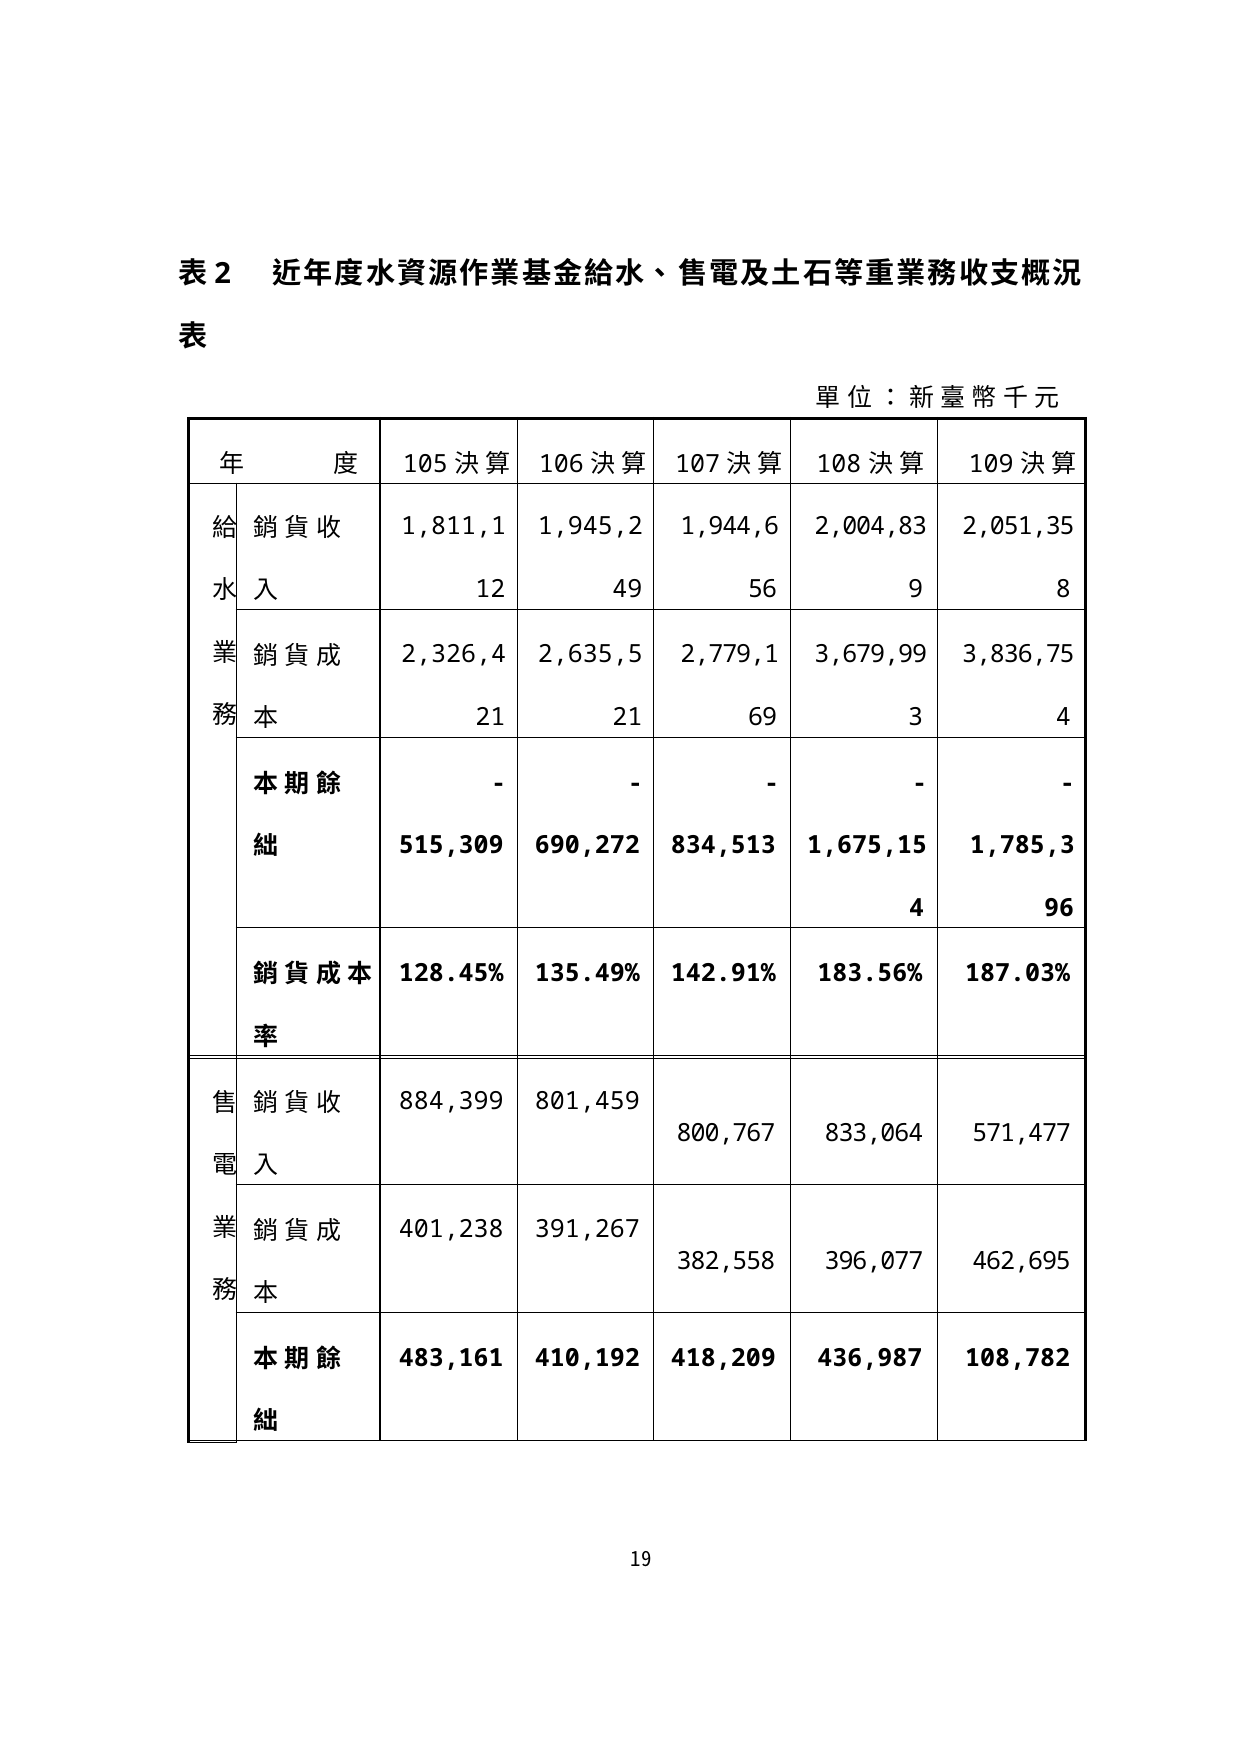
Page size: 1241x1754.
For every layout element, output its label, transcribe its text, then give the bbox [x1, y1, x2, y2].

table_cell -1,785,396 [938, 738, 1084, 927]
table_header 109決算 [938, 420, 1084, 482]
table_header 108決算 [791, 420, 937, 482]
table_cell 571,477 [938, 1059, 1084, 1183]
table_cell 462,695 [938, 1185, 1084, 1312]
table_cell 483,161 [381, 1313, 517, 1440]
table_cell 銷貨收入 [237, 484, 379, 608]
table_cell 382,558 [654, 1185, 790, 1312]
table_cell 833,064 [791, 1059, 937, 1183]
text 單位：新臺幣千元 [177, 354, 1063, 417]
table_cell -690,272 [518, 738, 653, 927]
table_cell 410,192 [518, 1313, 653, 1440]
table_cell -834,513 [654, 738, 790, 927]
table_cell 142.91% [654, 928, 790, 1055]
table_cell 3,679,993 [791, 610, 937, 737]
table_cell 1,944,656 [654, 484, 790, 608]
table_header 107決算 [654, 420, 790, 482]
table_header 105決算 [381, 420, 517, 482]
table_cell 396,077 [791, 1185, 937, 1312]
table_cell 801,459 [518, 1059, 653, 1183]
table_header 年 度 [190, 420, 379, 482]
table_cell -1,675,154 [791, 738, 937, 927]
table_cell 銷貨收入 [237, 1059, 379, 1183]
table_cell 108,782 [938, 1313, 1084, 1440]
table_cell 884,399 [381, 1059, 517, 1183]
table_cell 391,267 [518, 1185, 653, 1312]
table_cell 2,004,839 [791, 484, 937, 608]
table_cell 本期餘絀 [237, 1313, 379, 1440]
table_cell 銷貨成本 [237, 1185, 379, 1312]
table_cell 2,779,169 [654, 610, 790, 737]
table_cell 2,051,358 [938, 484, 1084, 608]
table_cell 183.56% [791, 928, 937, 1055]
table_cell 銷貨成本 [237, 610, 379, 737]
table_cell 2,635,521 [518, 610, 653, 737]
table_cell 436,987 [791, 1313, 937, 1440]
table_header 106決算 [518, 420, 653, 482]
table_cell 3,836,754 [938, 610, 1084, 737]
table_cell 2,326,421 [381, 610, 517, 737]
table_cell 135.49% [518, 928, 653, 1055]
text 表2 近年度水資源作業基金給水、售電及土石等重業務收支概況表 [177, 229, 1107, 354]
table_cell 本期餘絀 [237, 738, 379, 927]
table_cell 給水 業務 [190, 484, 236, 1055]
table_cell 銷貨成本率 [237, 928, 379, 1055]
table_cell -515,309 [381, 738, 517, 927]
table_cell 1,945,249 [518, 484, 653, 608]
table_cell 1,811,112 [381, 484, 517, 608]
table_cell 401,238 [381, 1185, 517, 1312]
table_cell 128.45% [381, 928, 517, 1055]
table_cell 418,209 [654, 1313, 790, 1440]
table_cell 187.03% [938, 928, 1084, 1055]
table_cell 800,767 [654, 1059, 790, 1183]
table_cell 售電 業務 [190, 1059, 236, 1440]
